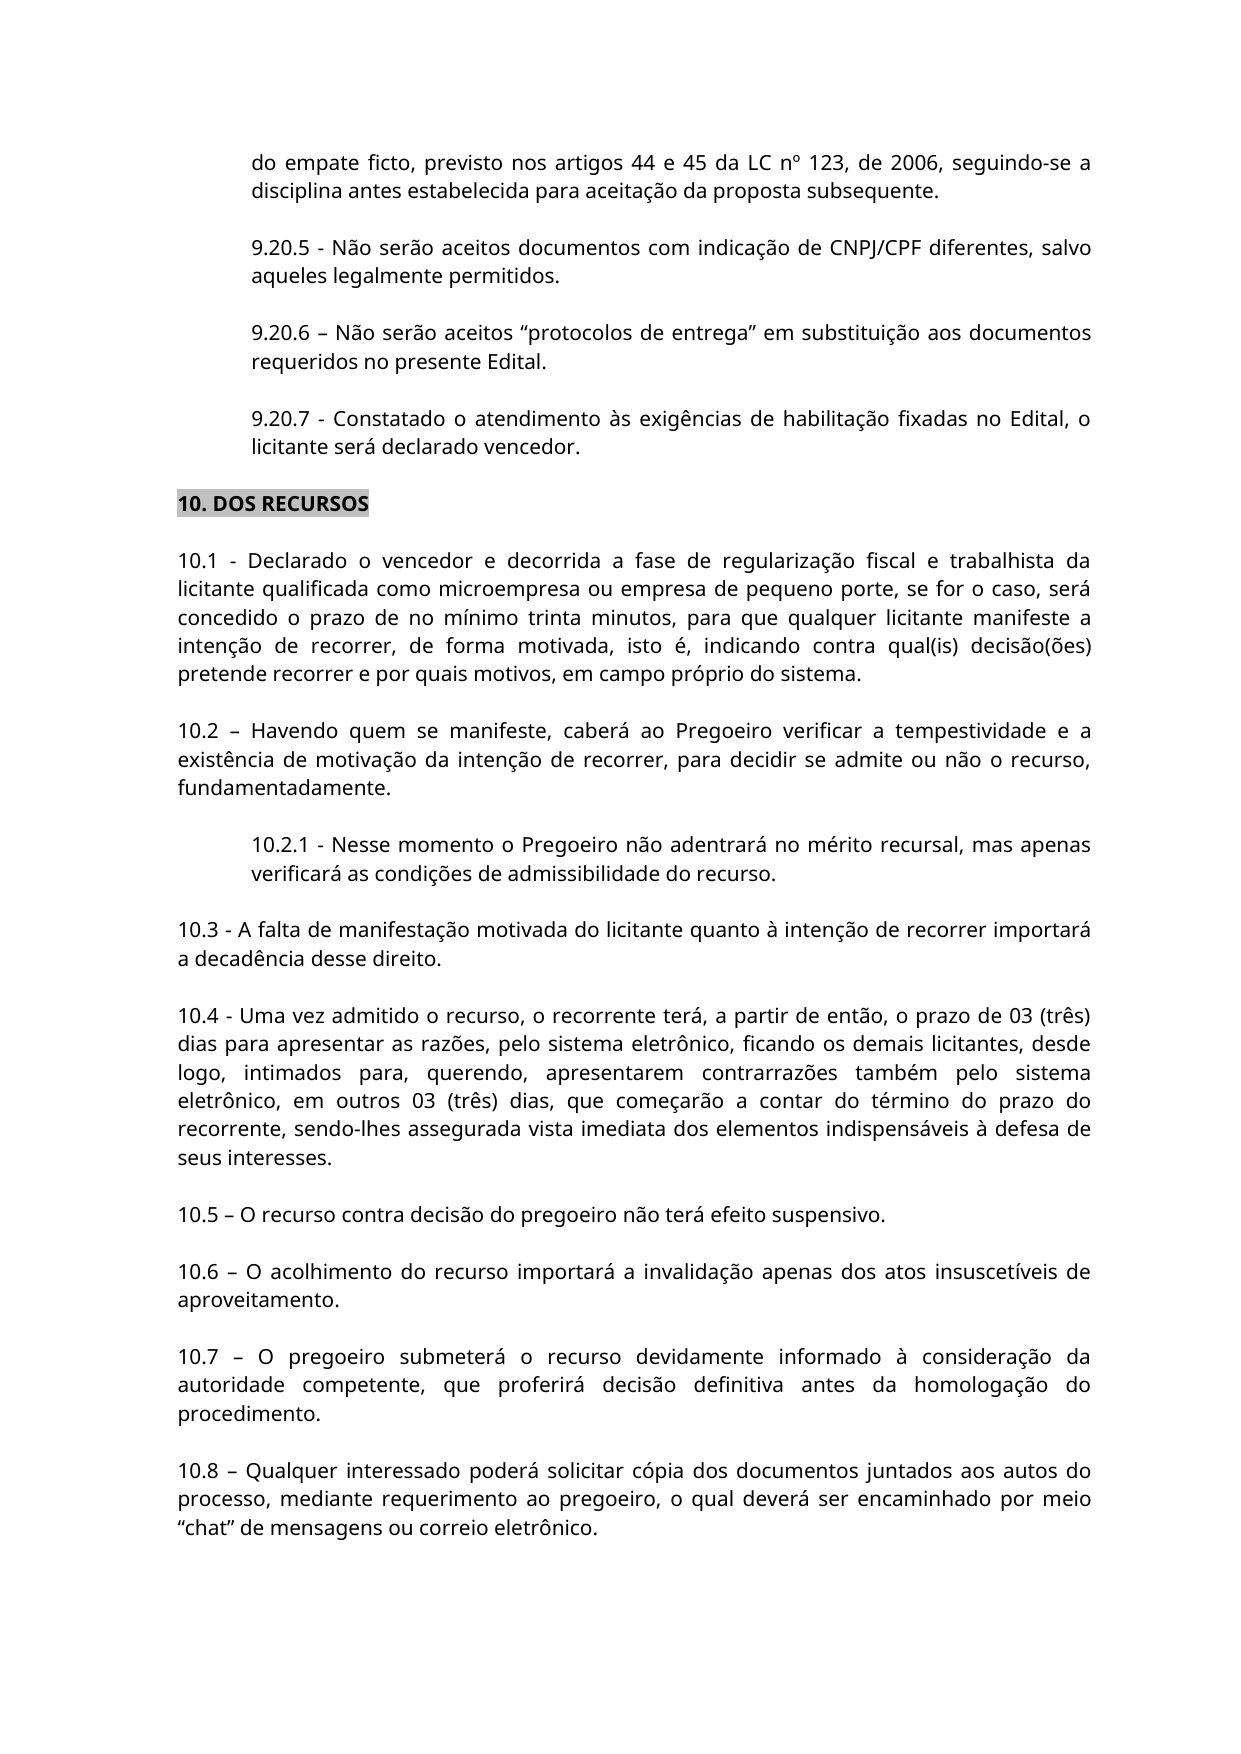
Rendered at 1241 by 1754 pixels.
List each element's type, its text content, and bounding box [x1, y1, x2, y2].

text 10.3 - A falta de manifestação motivada do licitante quanto à intenção de recorrer importará a decadência desse direito. [177, 916, 1092, 972]
text 10. DOS RECURSOS [177, 489, 1092, 517]
list 9.20.5 - Não serão aceitos documentos com indicação de CNPJ/CPF diferentes, salvo aqueles legalmente permitidos. [251, 233, 1092, 290]
text 9.20.6 – Não serão aceitos “protocolos de entrega” em substituição aos documentos requeridos no presente Edital. [251, 318, 1092, 375]
text 10.7 – O pregoeiro submeterá o recurso devidamente informado à consideração da autoridade competente, que proferirá decisão definitiva antes da homologação do procedimento. [177, 1342, 1092, 1427]
text do empate ficto, previsto nos artigos 44 e 45 da LC nº 123, de 2006, seguindo-se a disciplina antes estabelecida para aceitação da proposta subsequente. [251, 148, 1092, 204]
text 10.2.1 - Nesse momento o Pregoeiro não adentrará no mérito recursal, mas apenas verificará as condições de admissibilidade do recurso. [251, 830, 1092, 887]
text 10.5 – O recurso contra decisão do pregoeiro não terá efeito suspensivo. [177, 1200, 1092, 1228]
text 10.2 – Havendo quem se manifeste, caberá ao Pregoeiro verificar a tempestividade e a existência de motivação da intenção de recorrer, para decidir se admite ou não o recurso, fundamentadamente. [177, 716, 1092, 802]
text 10.1 - Declarado o vencedor e decorrida a fase de regularização fiscal e trabalhista da licitante qualificada como microempresa ou empresa de pequeno porte, se for o caso, será concedido o prazo de no mínimo trinta minutos, para que qualquer licitante manifeste a intenção de recorrer, de forma motivada, isto é, indicando contra qual(is) decisão(ões) pretende recorrer e por quais motivos, em campo próprio do sistema. [177, 546, 1092, 688]
text 9.20.7 - Constatado o atendimento às exigências de habilitação fixadas no Edital, o licitante será declarado vencedor. [251, 404, 1092, 461]
text 10.8 – Qualquer interessado poderá solicitar cópia dos documentos juntados aos autos do processo, mediante requerimento ao pregoeiro, o qual deverá ser encaminhado por meio “chat” de mensagens ou correio eletrônico. [177, 1456, 1092, 1541]
text 10.4 - Uma vez admitido o recurso, o recorrente terá, a partir de então, o prazo de 03 (três) dias para apresentar as razões, pelo sistema eletrônico, ficando os demais licitantes, desde logo, intimados para, querendo, apresentarem contrarrazões também pelo sistema eletrônico, em outros 03 (três) dias, que começarão a contar do término do prazo do recorrente, sendo-lhes assegurada vista imediata dos elementos indispensáveis à defesa de seus interesses. [177, 1001, 1092, 1171]
text 10.6 – O acolhimento do recurso importará a invalidação apenas dos atos insuscetíveis de aproveitamento. [177, 1257, 1092, 1314]
